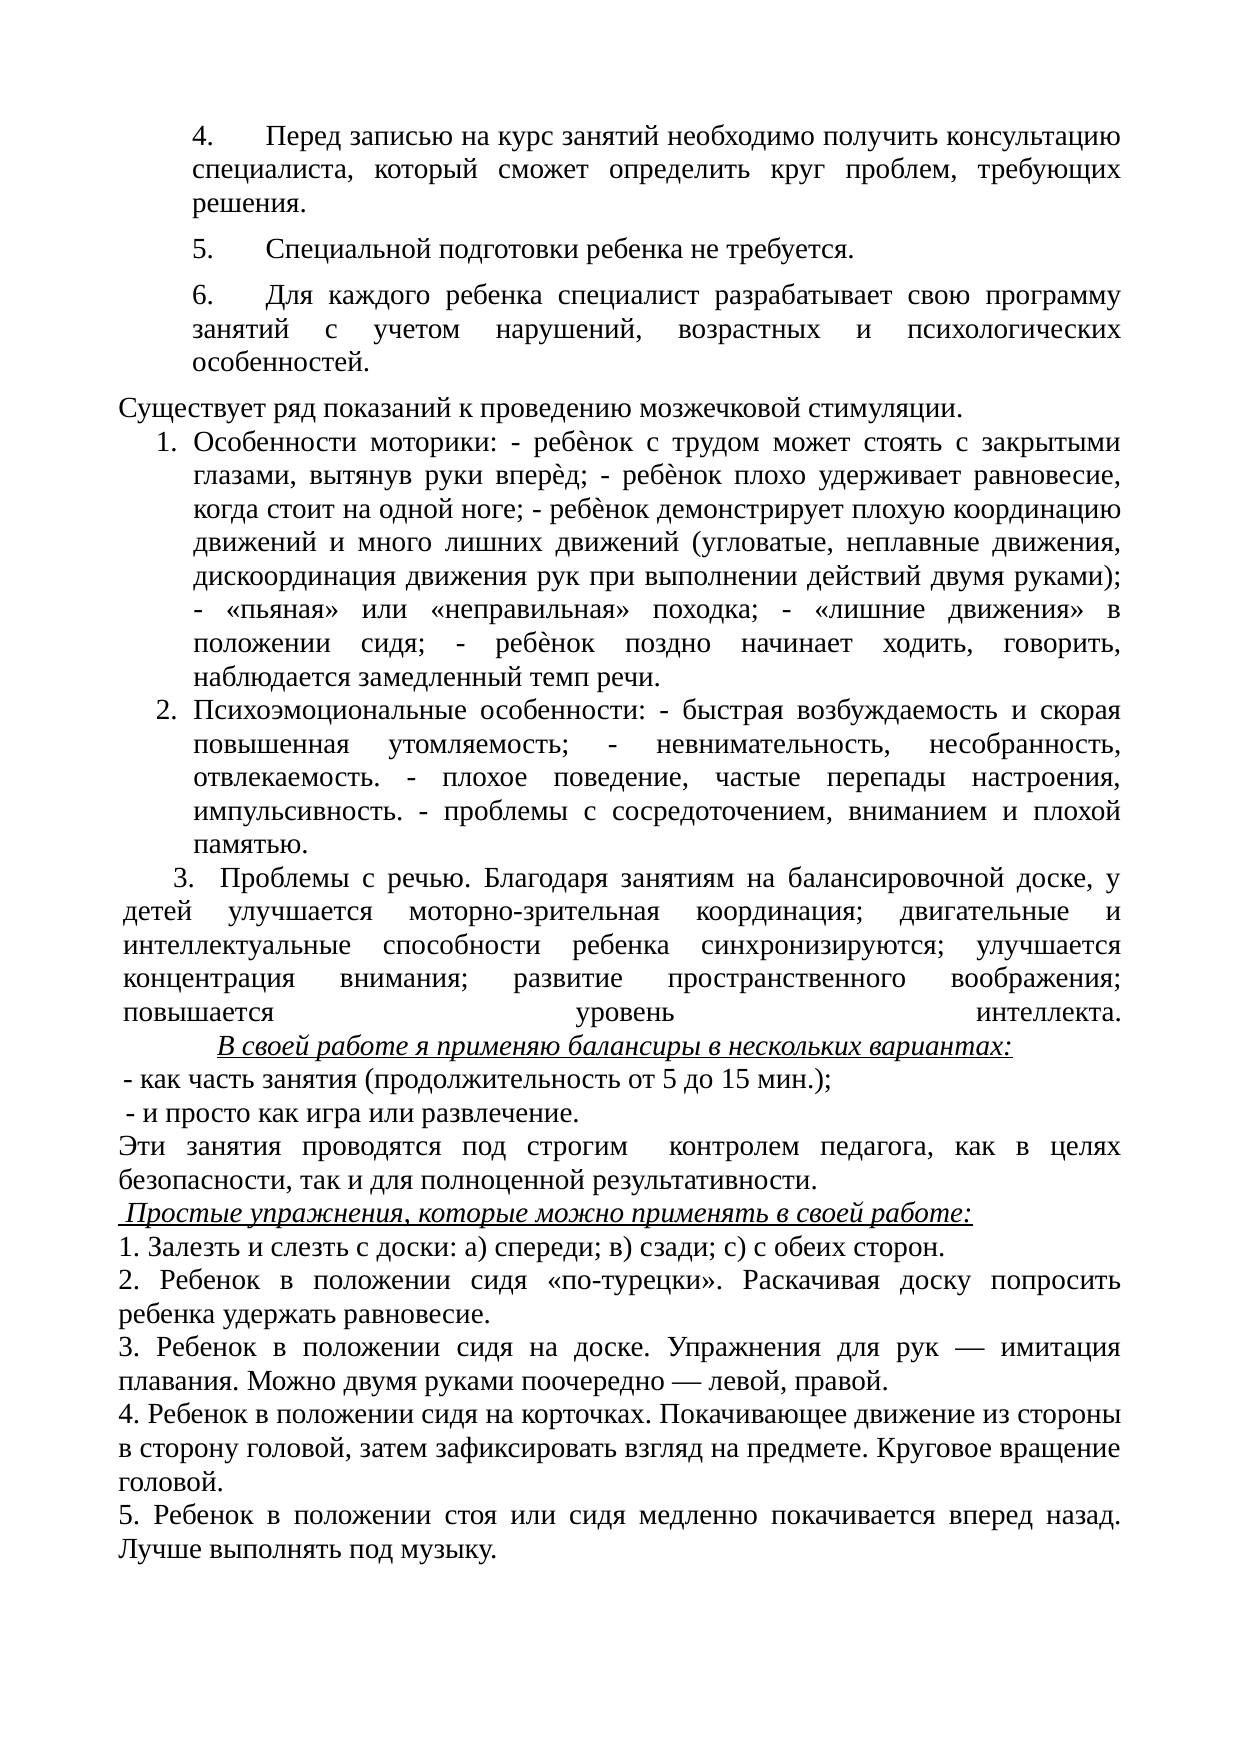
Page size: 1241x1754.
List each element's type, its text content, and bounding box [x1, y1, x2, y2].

list Для каждого ребенка специалист разрабатывает свою программу занятий с учетом нарушений, возрастных и психологических особенностей. [192, 277, 1122, 378]
text - как часть занятия (продолжительность от 5 до 15 мин.); [123, 1061, 1122, 1095]
list Специальной подготовки ребенка не требуется. [192, 231, 1122, 265]
text 3. Ребенок в положении сидя на доске. Упражнения для рук — имитация плавания. Можно двумя руками поочередно — левой, правой. [118, 1329, 1122, 1397]
list Психоэмоциональные особенности: - быстрая возбуждаемость и скорая повышенная утомляемость; - невнимательность, несобранность, отвлекаемость. - плохое поведение, частые перепады настроения, импульсивность. - проблемы с сосредоточением, вниманием и плохой памятью. [156, 692, 1122, 860]
text 3. Проблемы с речью. Благодаря занятиям на балансировочной доске, у детей улучшается моторно-зрительная координация; двигательные и интеллектуальные способности ребенка синхронизируются; улучшается концентрация внимания; развитие пространственного воображения; повышается уровень интеллекта. В своей работе я применяю балансиры в нескольких вариантах: [123, 860, 1122, 1061]
list Особенности моторики: - ребѐнок с трудом может стоять с закрытыми глазами, вытянув руки вперѐд; - ребѐнок плохо удерживает равновесие, когда стоит на одной ноге; - ребѐнок демонстрирует плохую координацию движений и много лишних движений (угловатые, неплавные движения, дискоординация движения рук при выполнении действий двумя руками); - «пьяная» или «неправильная» походка; - «лишние движения» в положении сидя; - ребѐнок поздно начинает ходить, говорить, наблюдается замедленный темп речи. [156, 424, 1122, 692]
text 1. Залезть и слезть с доски: а) спереди; в) сзади; с) с обеих сторон. [118, 1229, 1122, 1262]
text Простые упражнения, которые можно применять в своей работе: [118, 1195, 1122, 1229]
text Существует ряд показаний к проведению мозжечковой стимуляции. [118, 390, 1122, 424]
text 2. Ребенок в положении сидя «по-турецки». Раскачивая доску попросить ребенка удержать равновесие. [118, 1262, 1122, 1329]
text Эти занятия проводятся под строгим контролем педагога, как в целях безопасности, так и для полноценной результативности. [118, 1128, 1122, 1195]
text 5. Ребенок в положении стоя или сидя медленно покачивается вперед назад. Лучше выполнять под музыку. [118, 1497, 1122, 1564]
list Перед записью на курс занятий необходимо получить консультацию специалиста, который сможет определить круг проблем, требующих решения. [192, 118, 1122, 219]
text - и просто как игра или развлечение. [118, 1095, 1122, 1128]
text 4. Ребенок в положении сидя на корточках. Покачивающее движение из стороны в сторону головой, затем зафиксировать взгляд на предмете. Круговое вращение головой. [118, 1397, 1122, 1497]
